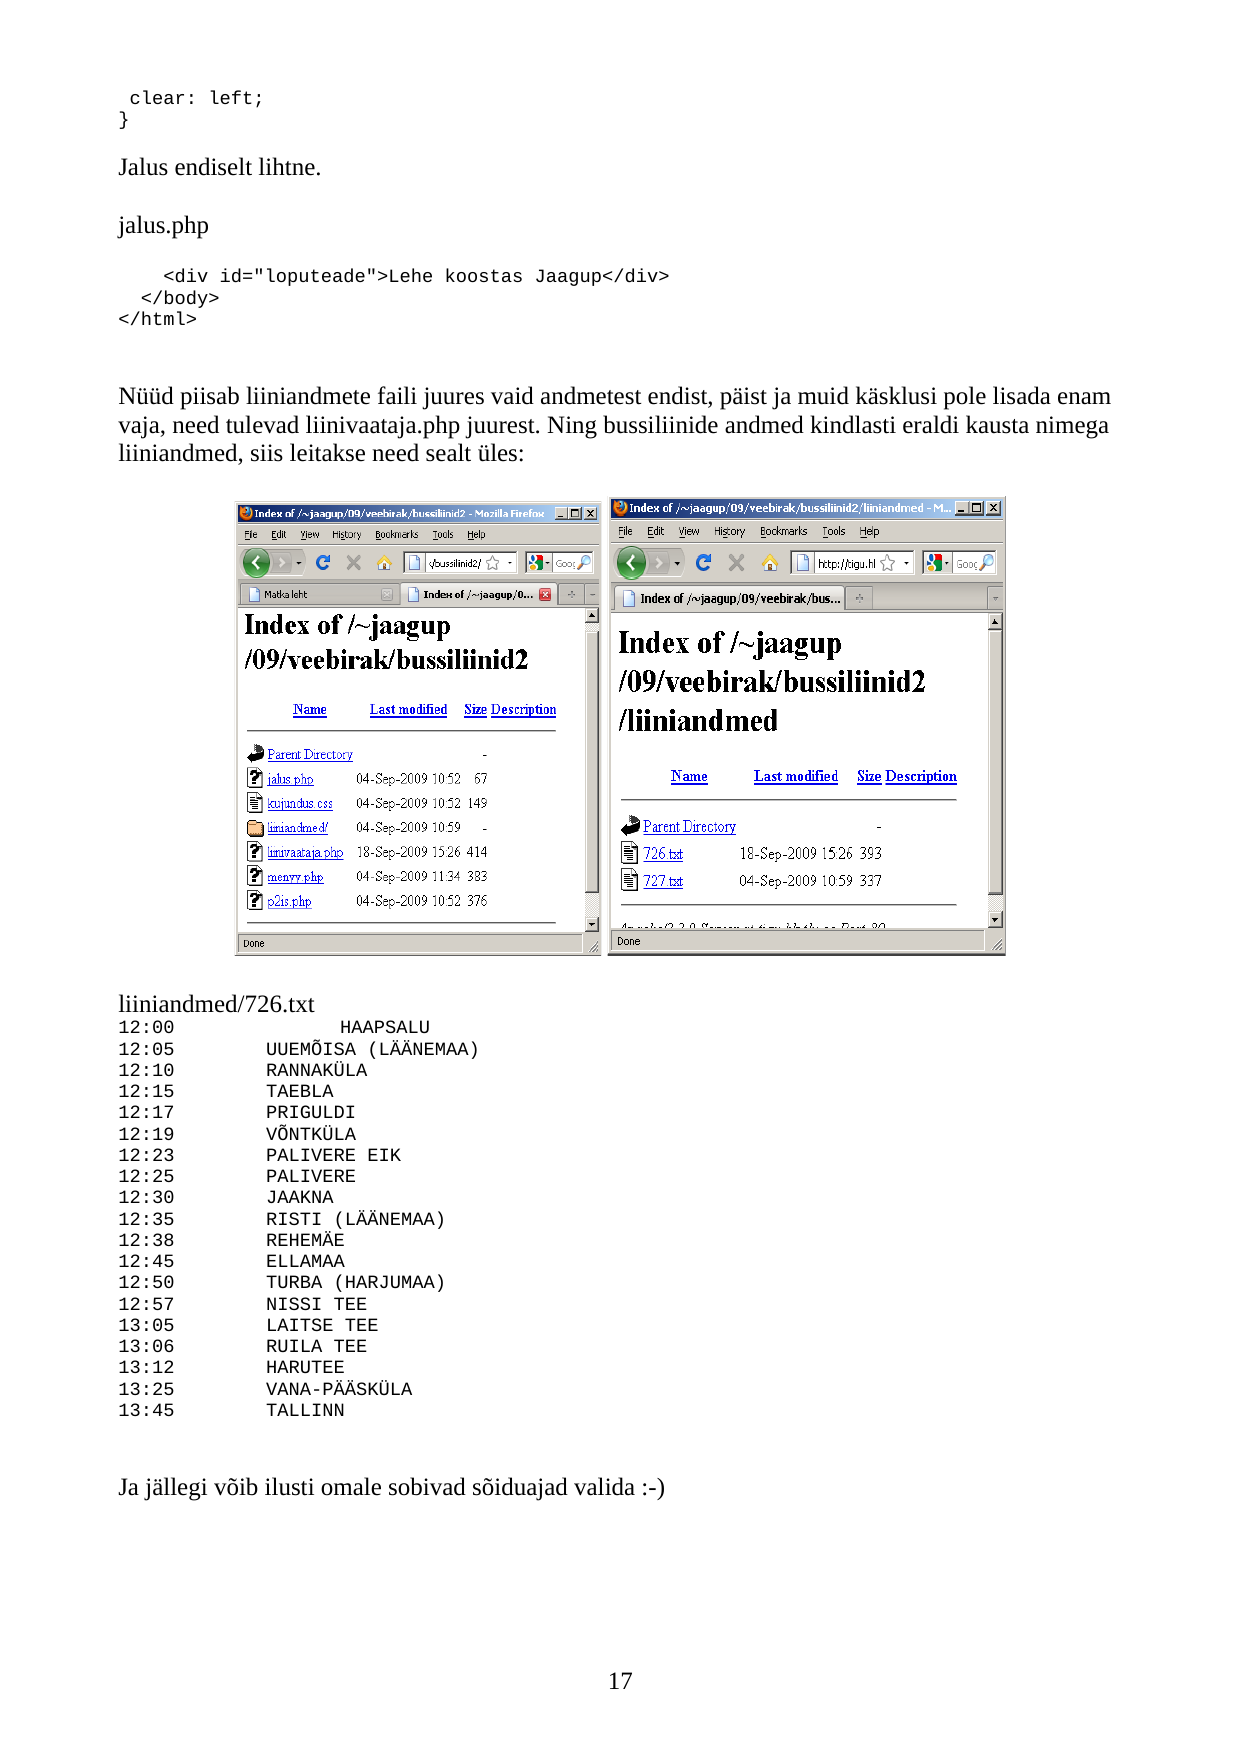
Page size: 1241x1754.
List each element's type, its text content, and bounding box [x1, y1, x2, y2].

text </html> [118, 310, 1122, 331]
text 12:57 NISSI TEE [118, 1294, 1122, 1316]
text 13:12 HARUTEE [118, 1358, 1122, 1379]
picture [234, 501, 602, 956]
text 12:45 ELLAMAA [118, 1252, 1122, 1273]
text clear: left; [118, 88, 1122, 110]
text Nüüd piisab liiniandmete faili juures vaid andmetest endist, päist ja muid käsklusi pole lisada enam vaja, need tulevad liinivaataja.php juurest. Ning bussiliinide andmed kindlasti eraldi kausta nimega liiniandmed, siis leitakse need sealt üles: [118, 381, 1122, 467]
text 12:50 TURBA (HARJUMAA) [118, 1273, 1122, 1294]
text jalus.php [118, 210, 1122, 238]
text 12:00 HAAPSALU [118, 1018, 1122, 1039]
text 12:35 RISTI (LÄÄNEMAA) [118, 1209, 1122, 1231]
text </body> [118, 288, 1122, 310]
picture [607, 496, 1006, 956]
text 12:30 JAAKNA [118, 1188, 1122, 1209]
text Ja jällegi võib ilusti omale sobivad sõiduajad valida :-) [118, 1472, 1122, 1501]
text 13:05 LAITSE TEE [118, 1316, 1122, 1337]
text 12:17 PRIGULDI [118, 1103, 1122, 1124]
text 13:06 RUILA TEE [118, 1337, 1122, 1358]
text 13:45 TALLINN [118, 1401, 1122, 1422]
text } [118, 110, 1122, 131]
text 12:10 RANNAKÜLA [118, 1061, 1122, 1082]
text 12:25 PALIVERE [118, 1167, 1122, 1188]
text 12:38 REHEMÄE [118, 1231, 1122, 1252]
text 12:19 VÕNTKÜLA [118, 1124, 1122, 1146]
text 13:25 VANA-PÄÄSKÜLA [118, 1379, 1122, 1401]
text Jalus endiselt lihtne. [118, 152, 1122, 181]
text 12:05 UUEMÕISA (LÄÄNEMAA) [118, 1039, 1122, 1061]
text 12:23 PALIVERE EIK [118, 1146, 1122, 1167]
text <div id="loputeade">Lehe koostas Jaagup</div> [118, 267, 1122, 288]
text liiniandmed/726.txt [118, 989, 1122, 1018]
text 12:15 TAEBLA [118, 1082, 1122, 1103]
